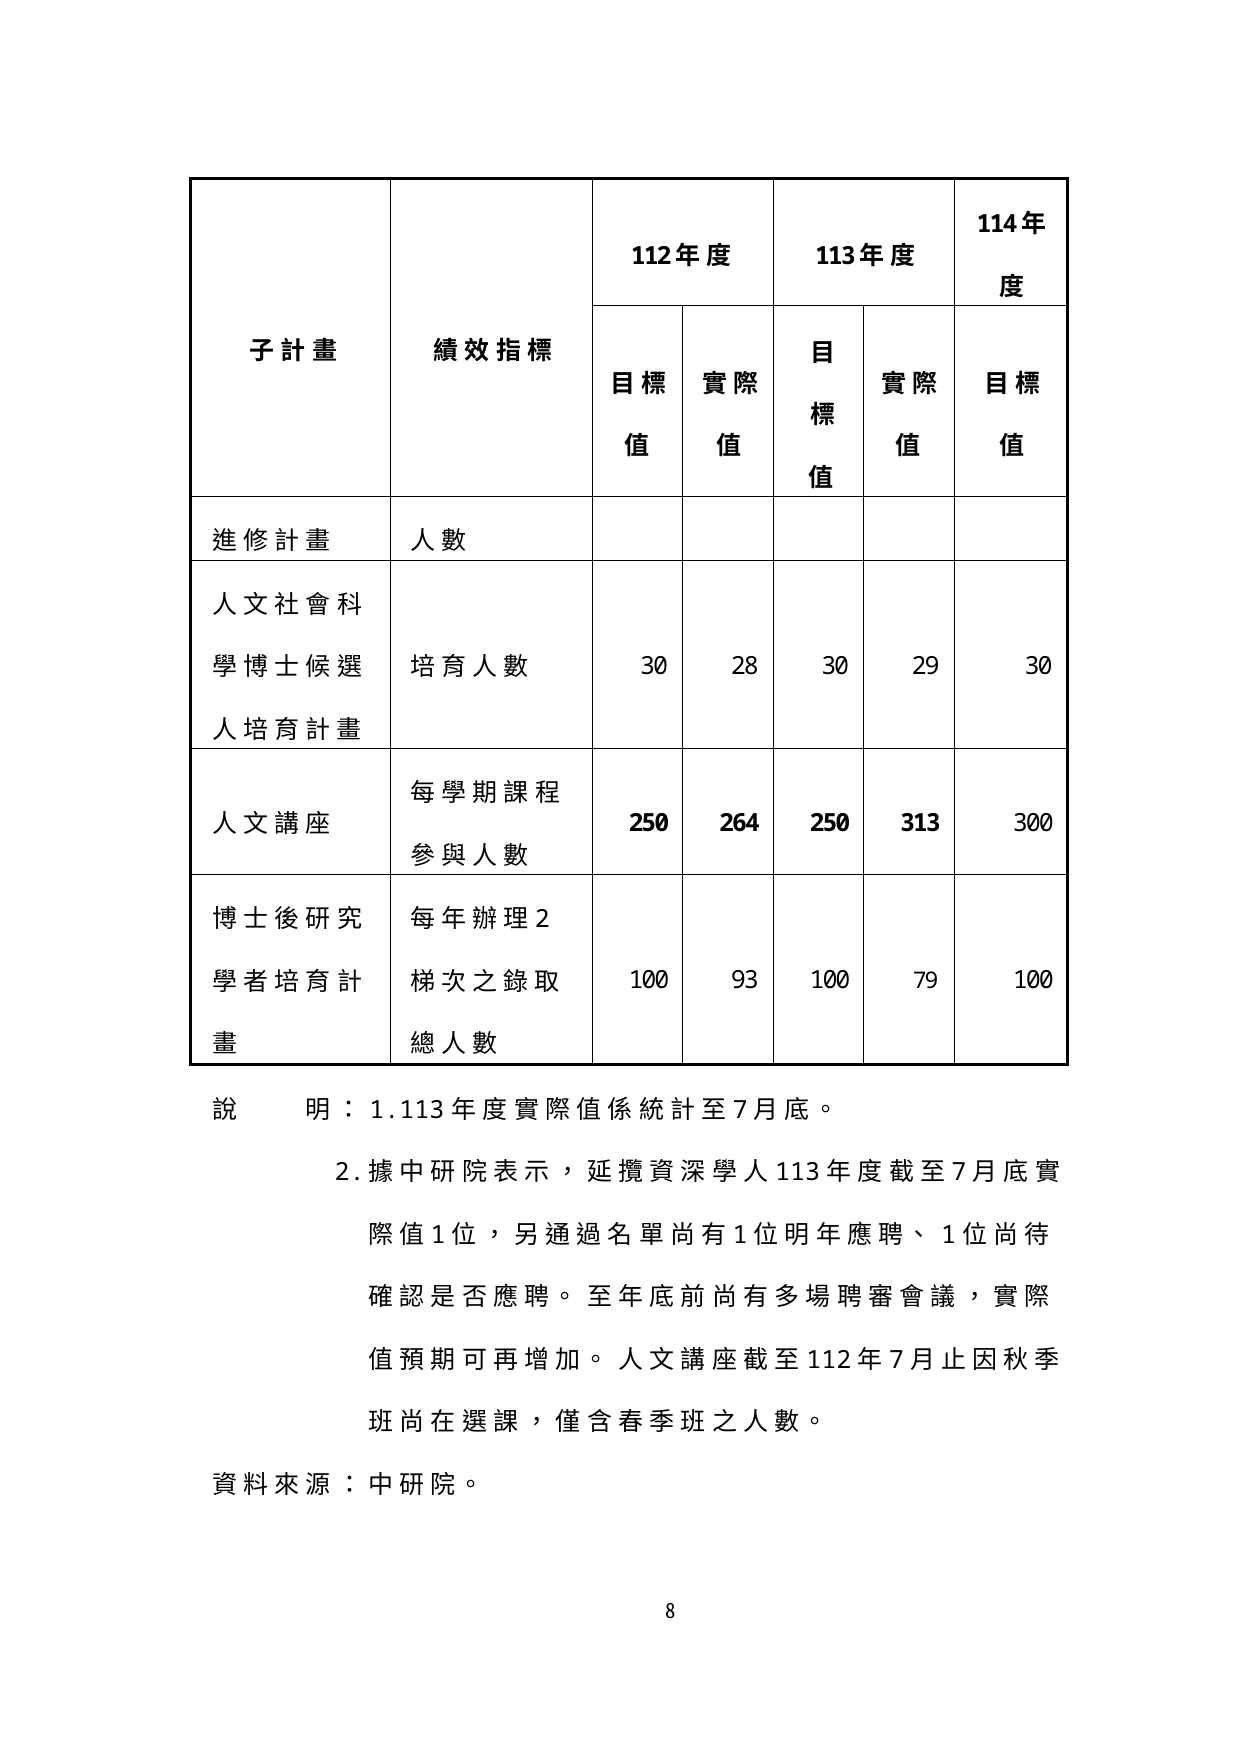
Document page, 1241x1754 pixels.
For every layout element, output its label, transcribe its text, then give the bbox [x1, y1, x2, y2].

table_cell 29 [864, 561, 954, 748]
table_cell 264 [683, 749, 773, 874]
table_cell 目標值 [955, 306, 1066, 496]
table_cell 每學期課程參與人數 [391, 749, 592, 874]
table_cell 目標值 [774, 306, 863, 496]
table_cell [864, 497, 954, 559]
table_header 績效指標 [391, 180, 592, 496]
table_cell [593, 497, 682, 559]
table_cell [683, 497, 773, 559]
table_cell 79 [864, 875, 954, 1063]
text 資料來源：中研院。 [207, 1441, 1063, 1503]
table_cell 人文講座 [192, 749, 390, 874]
table_cell 250 [774, 749, 863, 874]
table_cell 93 [683, 875, 773, 1063]
table_header 114年度 [955, 180, 1066, 305]
text 2.據中研院表示，延攬資深學人113年度截至7月底實際值1位，另通過名單尚有1位明年應聘、1位尚待確認是否應聘。至年底前尚有多場聘審會議，實際值預期可再增加。人文講座截至112年7月止因秋季班尚在選課，僅含春季班之人數。 [331, 1128, 1063, 1441]
table_cell 培育人數 [391, 561, 592, 748]
table_cell 300 [955, 749, 1066, 874]
table_cell 博士後研究學者培育計畫 [192, 875, 390, 1063]
table_cell 250 [593, 749, 682, 874]
table_cell 實際值 [864, 306, 954, 496]
table_header 112年度 [593, 180, 773, 305]
table_cell 進修計畫 [192, 497, 390, 559]
table_header 子計畫 [192, 180, 390, 496]
table_cell 30 [955, 561, 1066, 748]
text 說 明：1.113年度實際值係統計至7月底。 [207, 1066, 1063, 1128]
table_header 113年度 [774, 180, 954, 305]
table_cell [955, 497, 1066, 559]
table_cell 每年辦理2梯次之錄取總人數 [391, 875, 592, 1063]
table_cell [774, 497, 863, 559]
table_cell 30 [593, 561, 682, 748]
table_cell 實際值 [683, 306, 773, 496]
table_cell 目標值 [593, 306, 682, 496]
table_cell 人文社會科學博士候選人培育計畫 [192, 561, 390, 748]
table_cell 人數 [391, 497, 592, 559]
table_cell 100 [593, 875, 682, 1063]
table_cell 100 [955, 875, 1066, 1063]
table_cell 313 [864, 749, 954, 874]
table_cell 30 [774, 561, 863, 748]
table_cell 100 [774, 875, 863, 1063]
table_cell 28 [683, 561, 773, 748]
